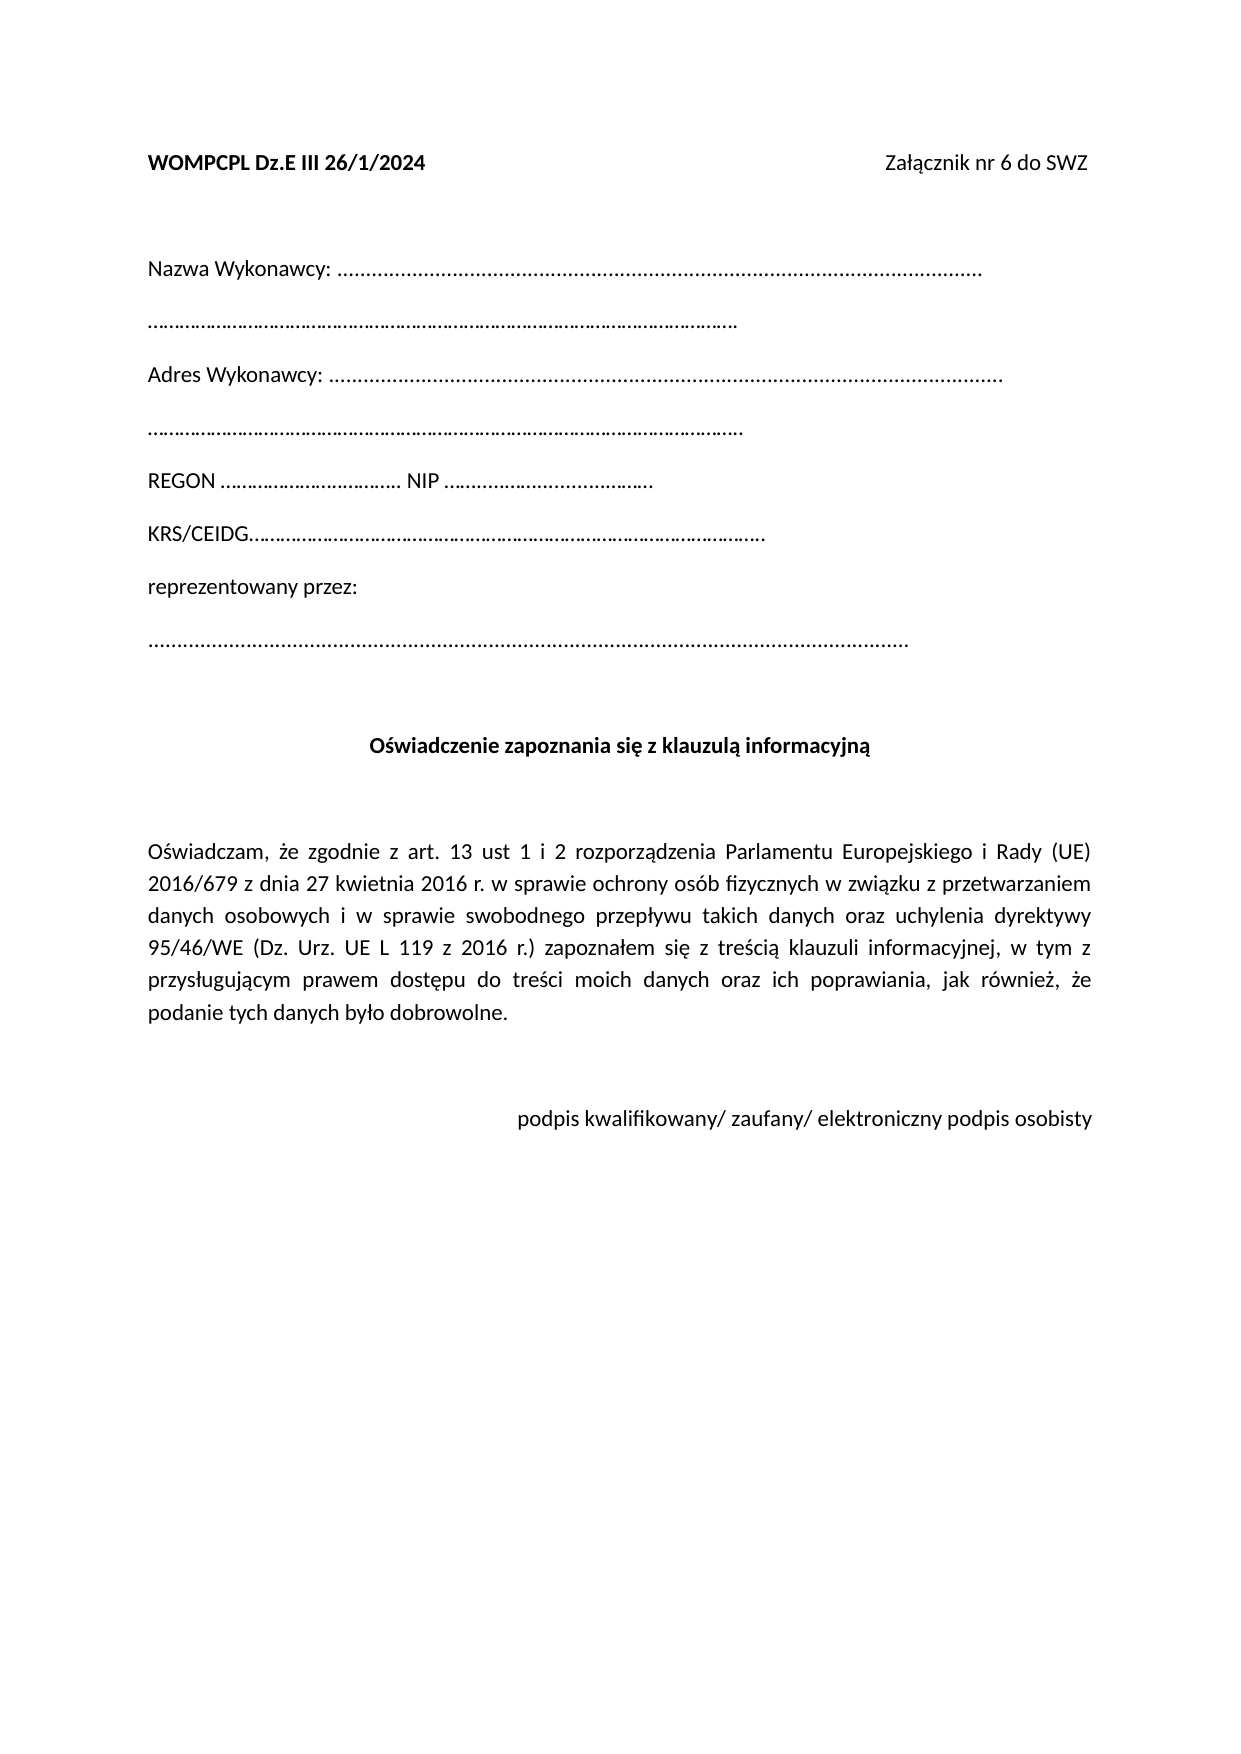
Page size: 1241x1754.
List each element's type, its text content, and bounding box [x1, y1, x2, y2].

text ………………………………………………………………………………………………….. [148, 413, 1093, 441]
text Adres Wykonawcy: ..................................................................................................................... [148, 360, 1093, 388]
text reprezentowany przez: [148, 572, 1093, 600]
text REGON …………………..……….. NIP …….....……............……… [148, 466, 1093, 494]
text Nazwa Wykonawcy: ................................................................................................................ [148, 254, 1093, 282]
text WOMPCPL Dz.E III 26/1/2024 Załącznik nr 6 do SWZ [148, 148, 1093, 176]
text KRS/CEIDG…………………………………………………………………………………….. [148, 519, 1093, 547]
text …………………………………………………………………………………………………. [148, 307, 1093, 335]
text podpis kwalifikowany/ zaufany/ elektroniczny podpis osobisty [148, 1104, 1093, 1132]
text .................................................................................................................................... [148, 625, 1093, 653]
text Oświadczam, że zgodnie z art. 13 ust 1 i 2 rozporządzenia Parlamentu Europejskiego i Rady (UE) 2016/679 z dnia 27 kwietnia 2016 r. w sprawie ochrony osób fizycznych w związku z przetwarzaniem danych osobowych i w sprawie swobodnego przepływu takich danych oraz uchylenia dyrektywy 95/46/WE (Dz. Urz. UE L 119 z 2016 r.) zapoznałem się z treścią klauzuli informacyjnej, w tym z przysługującym prawem dostępu do treści moich danych oraz ich poprawiania, jak również, że podanie tych danych było dobrowolne. [148, 837, 1093, 1026]
text Oświadczenie zapoznania się z klauzulą informacyjną [148, 731, 1093, 759]
